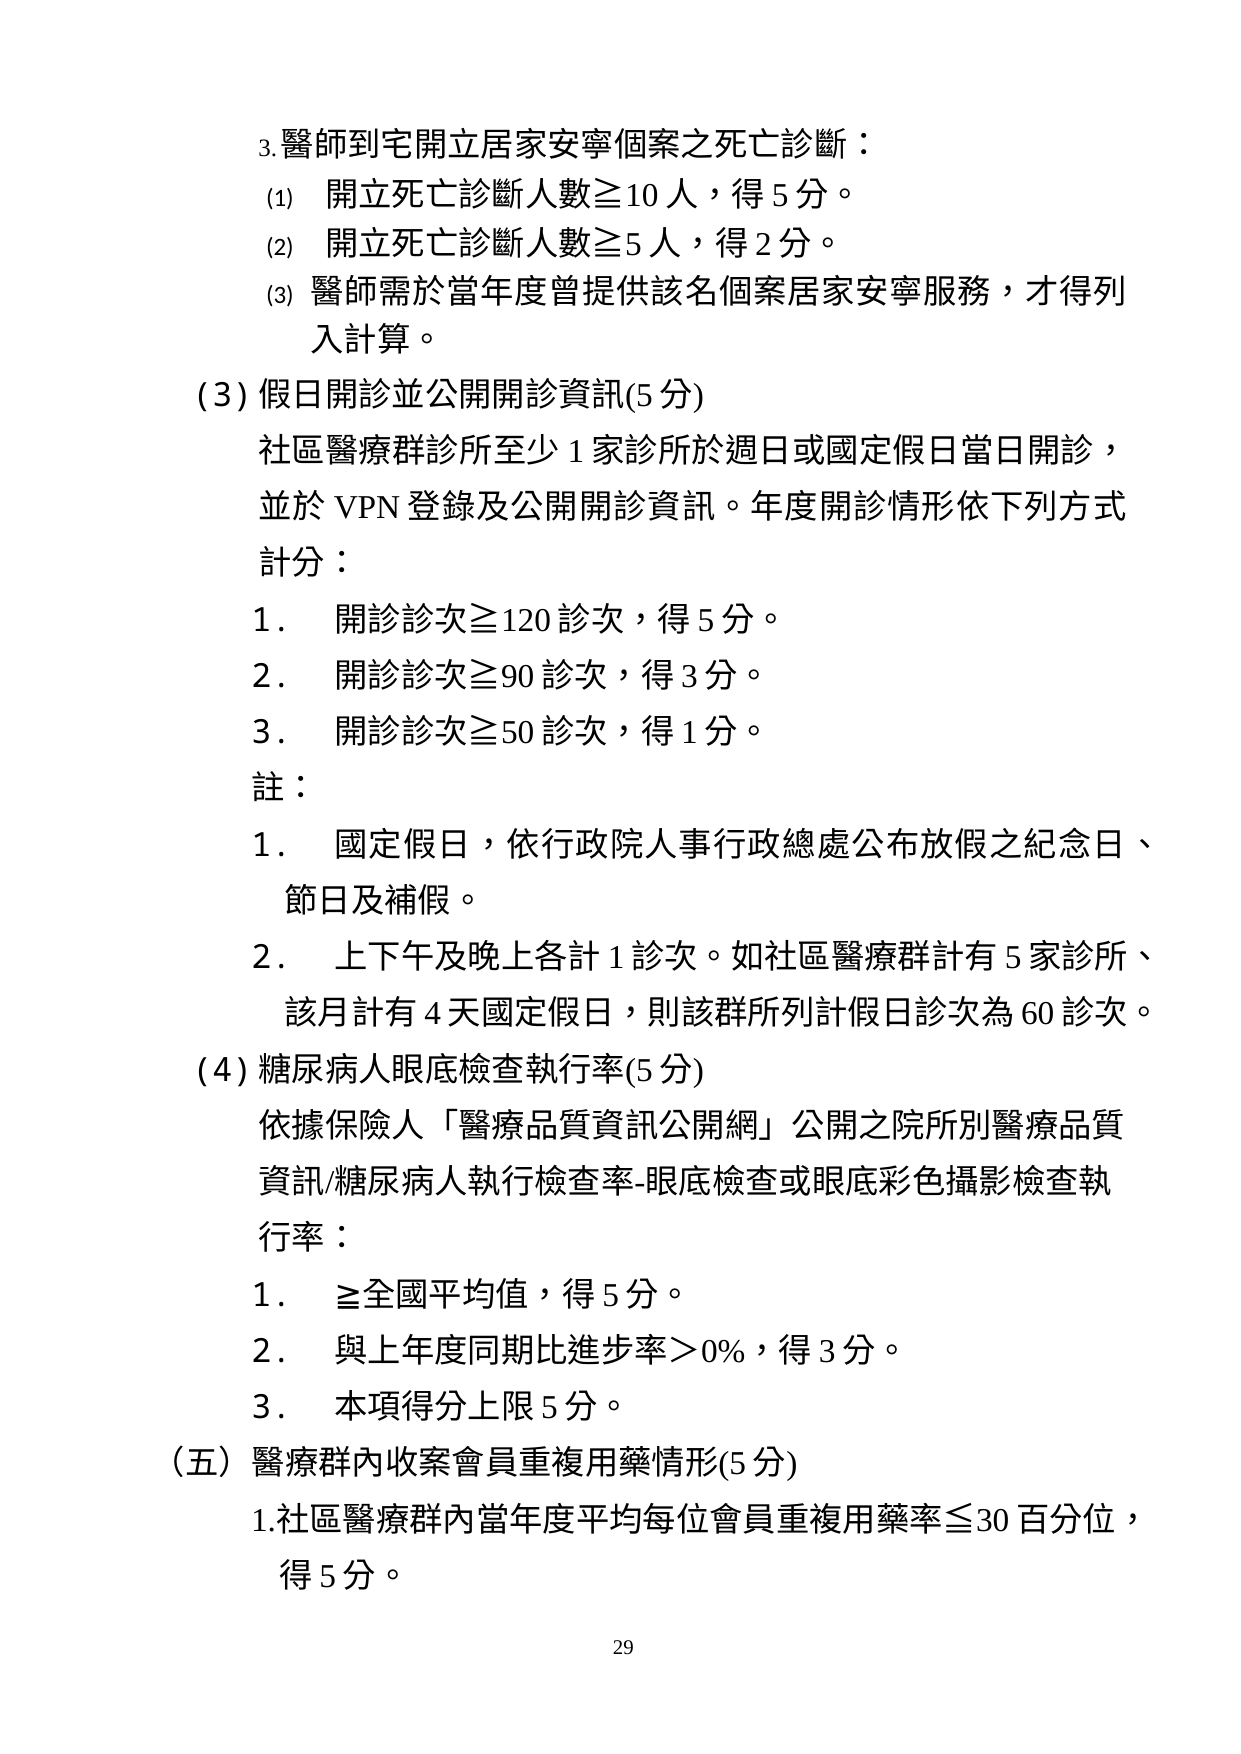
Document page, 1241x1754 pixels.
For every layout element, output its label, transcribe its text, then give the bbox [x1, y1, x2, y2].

list 開立死亡診斷人數≧10人，得5分。 [266, 168, 1128, 216]
list 醫師到宅開立居家安寧個案之死亡診斷： [258, 112, 1128, 168]
list 上下午及晚上各計1診次。如社區醫療群計有5家診所、該月計有4天國定假日，則該群所列計假日診次為60診次。 [251, 923, 1128, 1036]
list 開診診次≧90診次，得3分。 [251, 642, 1128, 698]
text （五）醫療群內收案會員重複用藥情形(5分) [118, 1430, 1128, 1486]
list 與上年度同期比進步率＞0%，得3分。 [251, 1317, 1128, 1373]
list 醫師需於當年度曾提供該名個案居家安寧服務，才得列入計算。 [266, 264, 1128, 361]
list 開立死亡診斷人數≧5人，得2分。 [266, 216, 1128, 264]
list 糖尿病人眼底檢查執行率(5分) [192, 1036, 1128, 1092]
list 開診診次≧50診次，得1分。 [251, 698, 1128, 755]
list ≧全國平均值，得5分。 [251, 1261, 1128, 1317]
text 社區醫療群診所至少1家診所於週日或國定假日當日開診，並於VPN登錄及公開開診資訊。年度開診情形依下列方式計分： [258, 417, 1128, 586]
list 本項得分上限5分。 [251, 1373, 1128, 1430]
text 註： [251, 755, 1128, 811]
list 開診診次≧120診次，得5分。 [251, 586, 1128, 642]
list 國定假日，依行政院人事行政總處公布放假之紀念日、節日及補假。 [251, 811, 1128, 923]
text 1.社區醫療群內當年度平均每位會員重複用藥率≦30百分位，得5分。 [251, 1486, 1128, 1598]
text 依據保險人「醫療品質資訊公開網」公開之院所別醫療品質資訊/糖尿病人執行檢查率-眼底檢查或眼底彩色攝影檢查執行率： [258, 1092, 1128, 1261]
list 假日開診並公開開診資訊(5分) [192, 361, 1128, 417]
